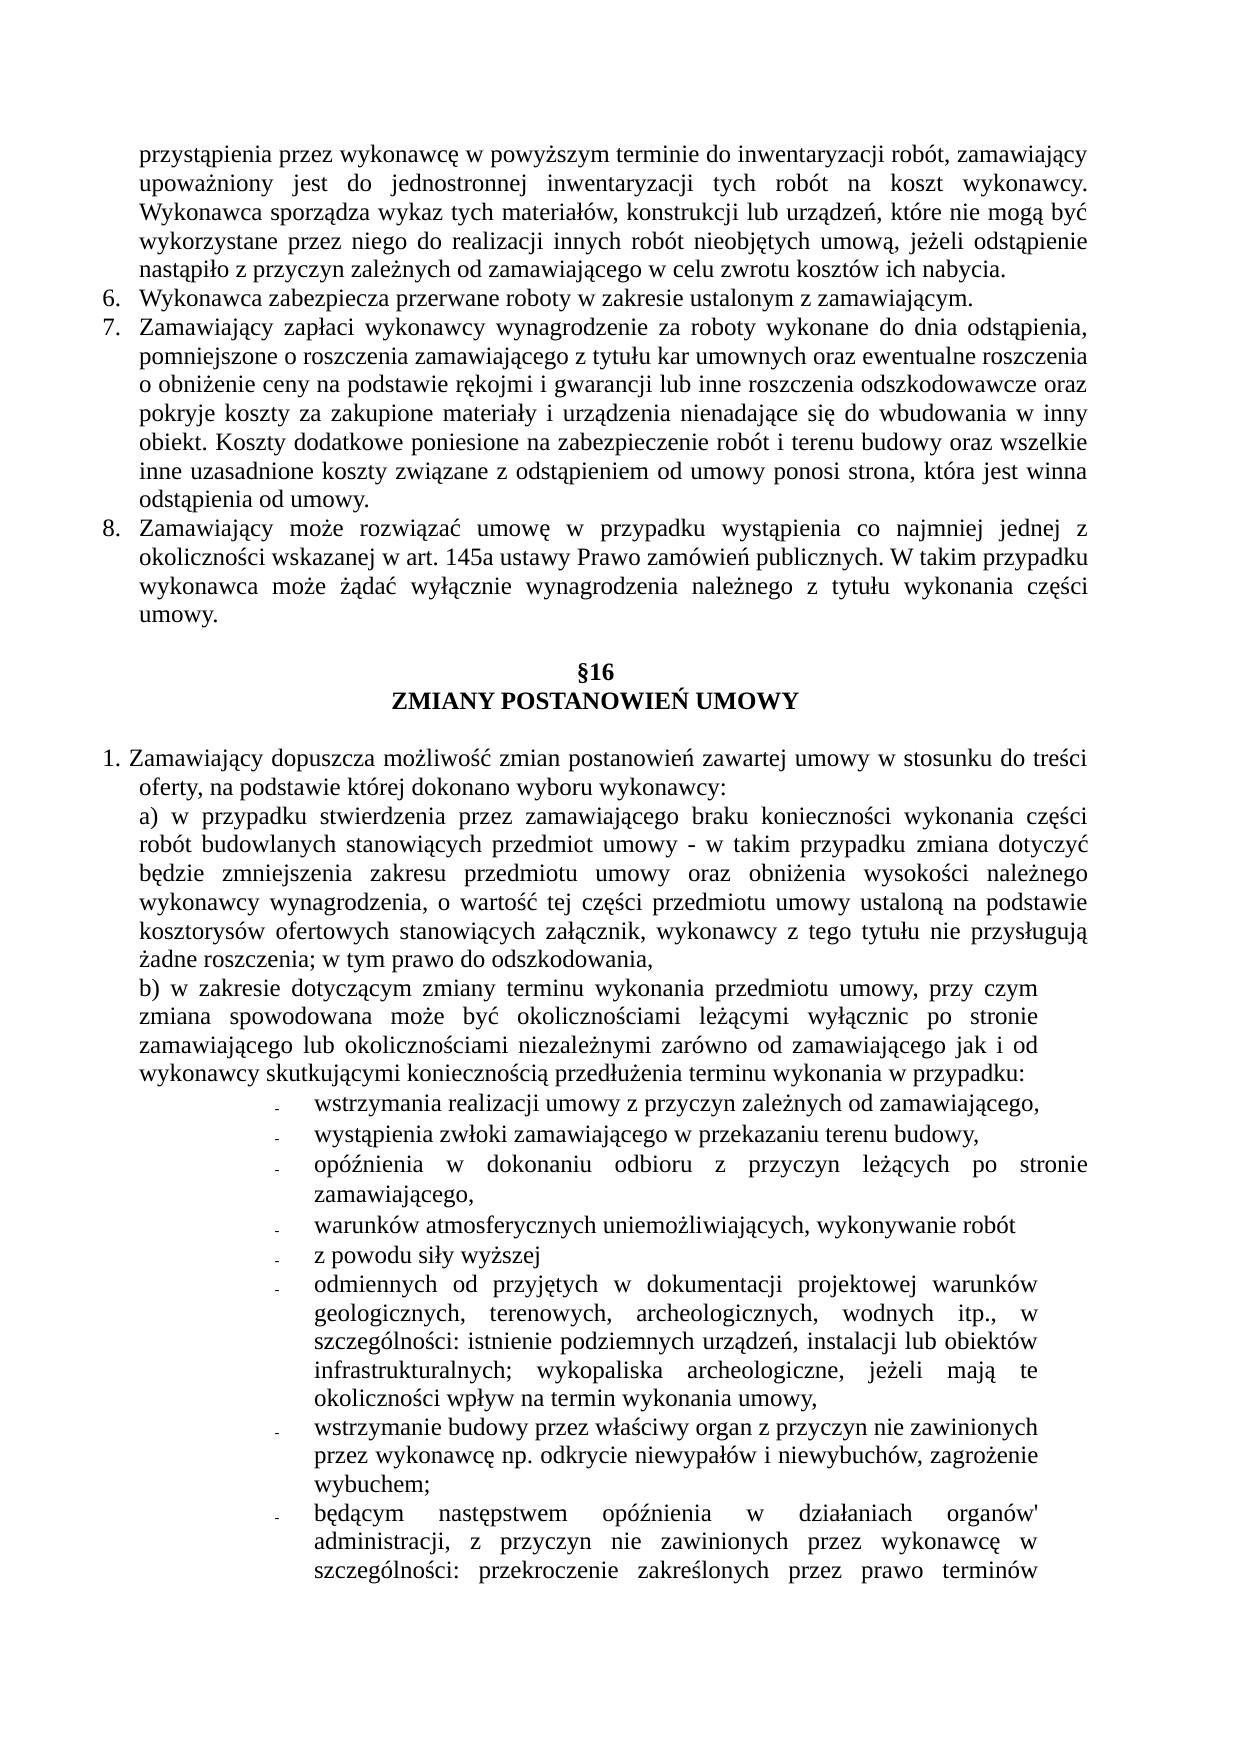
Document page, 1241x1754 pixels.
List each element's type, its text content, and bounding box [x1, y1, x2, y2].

text 8. Zamawiający może rozwiązać umowę w przypadku wystąpienia co najmniej jednej z okoliczności wskazanej w art. 145a ustawy Prawo zamówień publicznych. W takim przypadku wykonawca może żądać wyłącznie wynagrodzenia należnego z tytułu wykonania części umowy. [102, 513, 1088, 628]
list wstrzymanie budowy przez właściwy organ z przyczyn nie zawinionych przez wykonawcę np. odkrycie niewypałów i niewybuchów, zagrożenie wybuchem; [274, 1413, 1038, 1498]
text 6. Wykonawca zabezpiecza przerwane roboty w zakresie ustalonym z zamawiającym. [102, 283, 1088, 312]
text §16 [102, 657, 1088, 686]
text a) w przypadku stwierdzenia przez zamawiającego braku konieczności wykonania części robót budowlanych stanowiących przedmiot umowy - w takim przypadku zmiana dotyczyć będzie zmniejszenia zakresu przedmiotu umowy oraz obniżenia wysokości należnego wykonawcy wynagrodzenia, o wartość tej części przedmiotu umowy ustaloną na podstawie kosztorysów ofertowych stanowiących załącznik, wykonawcy z tego tytułu nie przysługują żadne roszczenia; w tym prawo do odszkodowania, [139, 801, 1088, 973]
list odmiennych od przyjętych w dokumentacji projektowej warunków geologicznych, terenowych, archeologicznych, wodnych itp., w szczególności: istnienie podziemnych urządzeń, instalacji lub obiektów infrastrukturalnych; wykopaliska archeologiczne, jeżeli mają te okoliczności wpływ na termin wykonania umowy, [274, 1270, 1038, 1413]
list warunków atmosferycznych uniemożliwiających, wykonywanie robót [274, 1209, 1088, 1239]
text b) w zakresie dotyczącym zmiany terminu wykonania przedmiotu umowy, przy czym zmiana spowodowana może być okolicznościami leżącymi wyłącznic po stronie zamawiającego lub okolicznościami niezależnymi zarówno od zamawiającego jak i od wykonawcy skutkującymi koniecznością przedłużenia terminu wykonania w przypadku: [139, 973, 1038, 1087]
list będącym następstwem opóźnienia w działaniach organów' administracji, z przyczyn nie zawinionych przez wykonawcę w szczególności: przekroczenie zakreślonych przez prawo terminów [274, 1498, 1038, 1584]
text przystąpienia przez wykonawcę w powyższym terminie do inwentaryzacji robót, zamawiający upoważniony jest do jednostronnej inwentaryzacji tych robót na koszt wykonawcy. Wykonawca sporządza wykaz tych materiałów, konstrukcji lub urządzeń, które nie mogą być wykorzystane przez niego do realizacji innych robót nieobjętych umową, jeżeli odstąpienie nastąpiło z przyczyn zależnych od zamawiającego w celu zwrotu kosztów ich nabycia. [102, 139, 1088, 283]
text 1. Zamawiający dopuszcza możliwość zmian postanowień zawartej umowy w stosunku do treści oferty, na podstawie której dokonano wyboru wykonawcy: [102, 743, 1088, 801]
list wstrzymania realizacji umowy z przyczyn zależnych od zamawiającego, [274, 1087, 1088, 1118]
list wystąpienia zwłoki zamawiającego w przekazaniu terenu budowy, [274, 1118, 1088, 1148]
list z powodu siły wyższej [274, 1239, 1088, 1270]
list opóźnienia w dokonaniu odbioru z przyczyn leżących po stronie zamawiającego, [274, 1148, 1088, 1209]
text 7. Zamawiający zapłaci wykonawcy wynagrodzenie za roboty wykonane do dnia odstąpienia, pomniejszone o roszczenia zamawiającego z tytułu kar umownych oraz ewentualne roszczenia o obniżenie ceny na podstawie rękojmi i gwarancji lub inne roszczenia odszkodowawcze oraz pokryje koszty za zakupione materiały i urządzenia nienadające się do wbudowania w inny obiekt. Koszty dodatkowe poniesione na zabezpieczenie robót i terenu budowy oraz wszelkie inne uzasadnione koszty związane z odstąpieniem od umowy ponosi strona, która jest winna odstąpienia od umowy. [102, 312, 1088, 513]
text ZMIANY POSTANOWIEŃ UMOWY [102, 686, 1088, 714]
